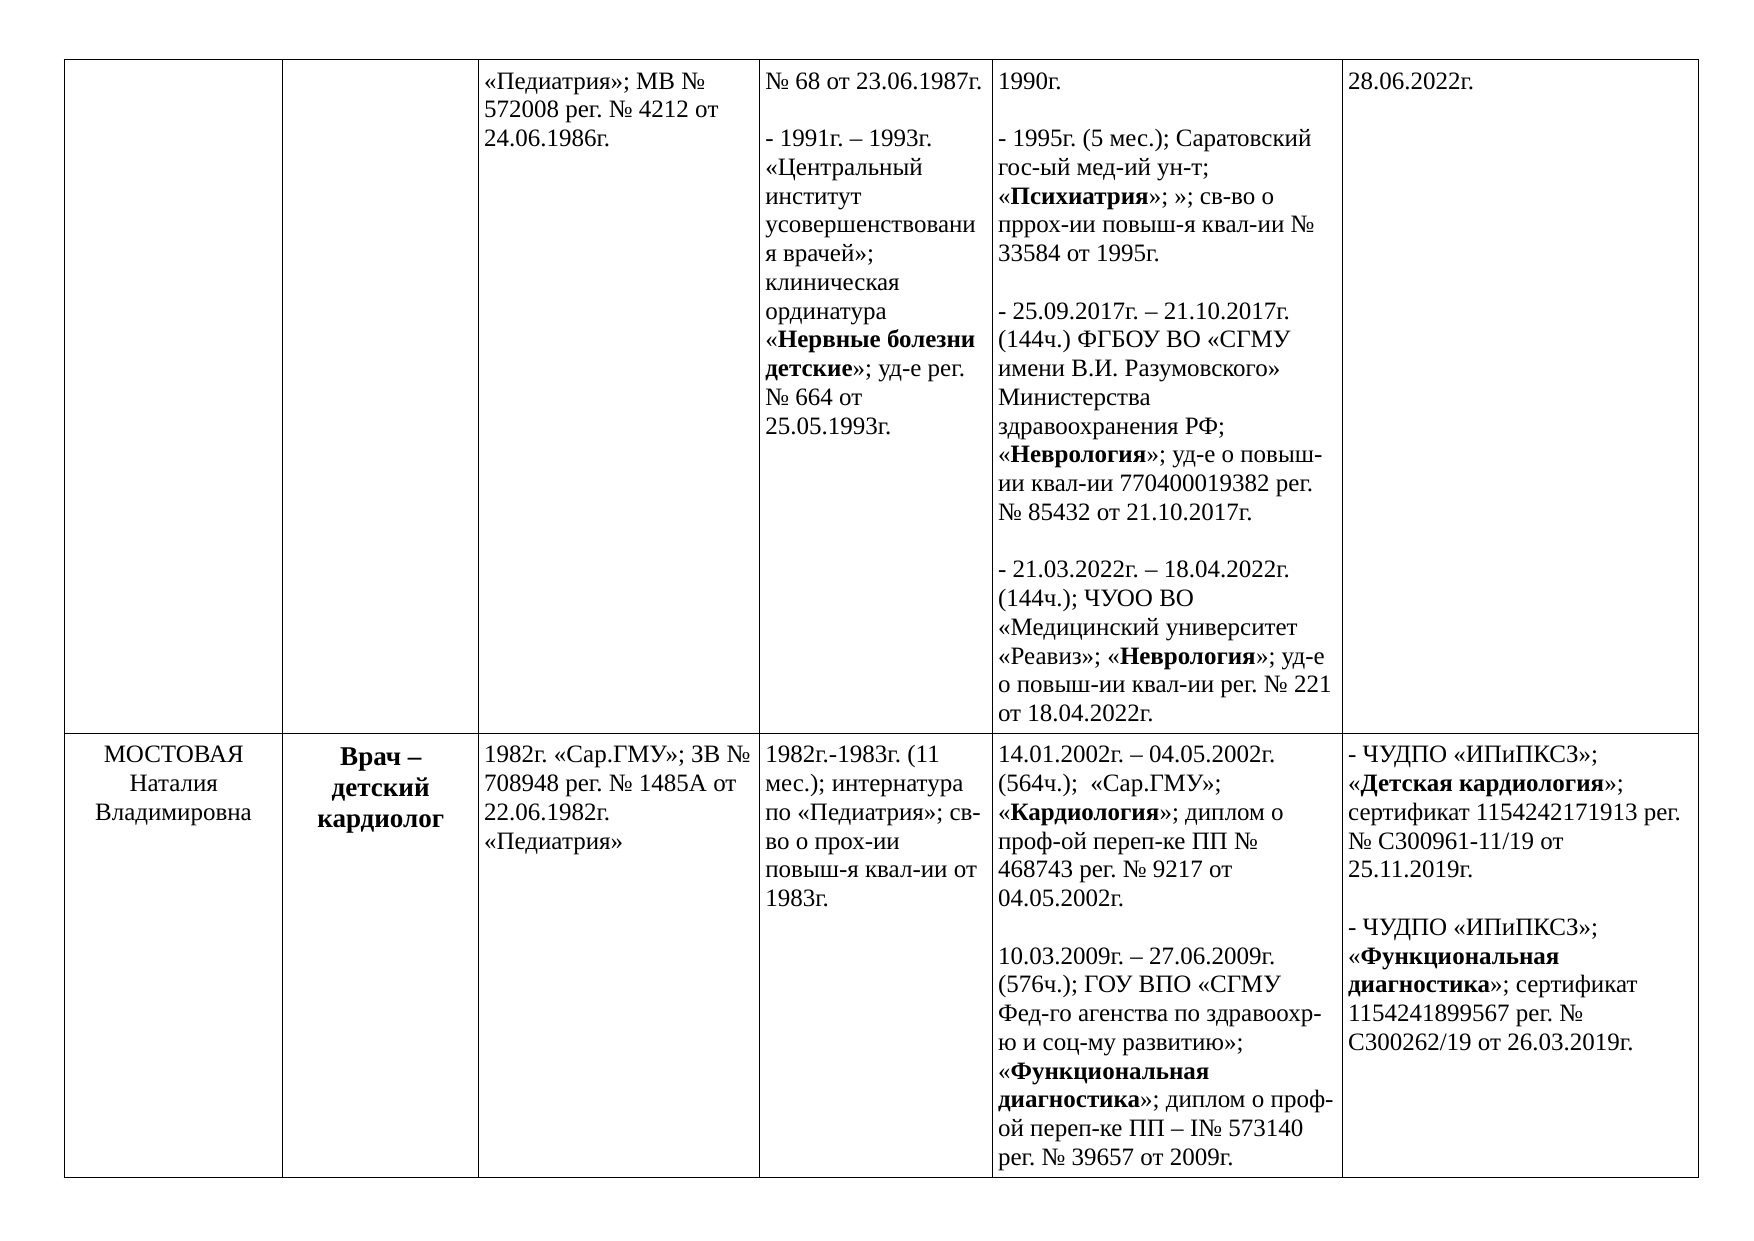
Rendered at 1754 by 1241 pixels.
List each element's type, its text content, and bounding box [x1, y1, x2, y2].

table_cell 14.01.2002г. – 04.05.2002г. (564ч.); «Сар.ГМУ»; «Кардиология»; диплом о проф-ой переп-ке ПП № 468743 рег. № 9217 от 04.05.2002г. 10.03.2009г. – 27.06.2009г. (576ч.); ГОУ ВПО «СГМУ Фед-го агенства по здравоохр-ю и соц-му развитию»; «Функциональная диагностика»; диплом о проф-ой переп-ке ПП – I№ 573140 рег. № 39657 от 2009г. [993, 734, 1342, 1177]
table_cell МОСТОВАЯ Наталия Владимировна [65, 734, 282, 1177]
table_cell 28.06.2022г. [1343, 60, 1698, 733]
table_cell 1990г. - 1995г. (5 мес.); Саратовский гос-ый мед-ий ун-т; «Психиатрия»; »; св-во о пррох-ии повыш-я квал-ии № 33584 от 1995г. - 25.09.2017г. – 21.10.2017г. (144ч.) ФГБОУ ВО «СГМУ имени В.И. Разумовского» Министерства здравоохранения РФ; «Неврология»; уд-е о повыш-ии квал-ии 770400019382 рег. № 85432 от 21.10.2017г. - 21.03.2022г. – 18.04.2022г. (144ч.); ЧУОО ВО «Медицинский университет «Реавиз»; «Неврология»; уд-е о повыш-ии квал-ии рег. № 221 от 18.04.2022г. [993, 60, 1342, 733]
table_cell 1982г. «Сар.ГМУ»; ЗВ № 708948 рег. № 1485А от 22.06.1982г. «Педиатрия» [479, 734, 759, 1177]
table_cell 1982г.-1983г. (11 мес.); интернатура по «Педиатрия»; св-во о прох-ии повыш-я квал-ии от 1983г. [760, 734, 992, 1177]
table_cell № 68 от 23.06.1987г. - 1991г. – 1993г. «Центральный институт усовершенствования врачей»; клиническая ординатура «Нервные болезни детские»; уд-е рег. № 664 от 25.05.1993г. [760, 60, 992, 733]
table_cell [65, 60, 282, 733]
table_cell - ЧУДПО «ИПиПКСЗ»; «Детская кардиология»; сертификат 1154242171913 рег. № С300961-11/19 от 25.11.2019г. - ЧУДПО «ИПиПКСЗ»; «Функциональная диагностика»; сертификат 1154241899567 рег. № С300262/19 от 26.03.2019г. [1343, 734, 1698, 1177]
table_cell «Педиатрия»; МВ № 572008 рег. № 4212 от 24.06.1986г. [479, 60, 759, 733]
table_cell [283, 60, 478, 733]
table_cell Врач – детский кардиолог [283, 734, 478, 1177]
